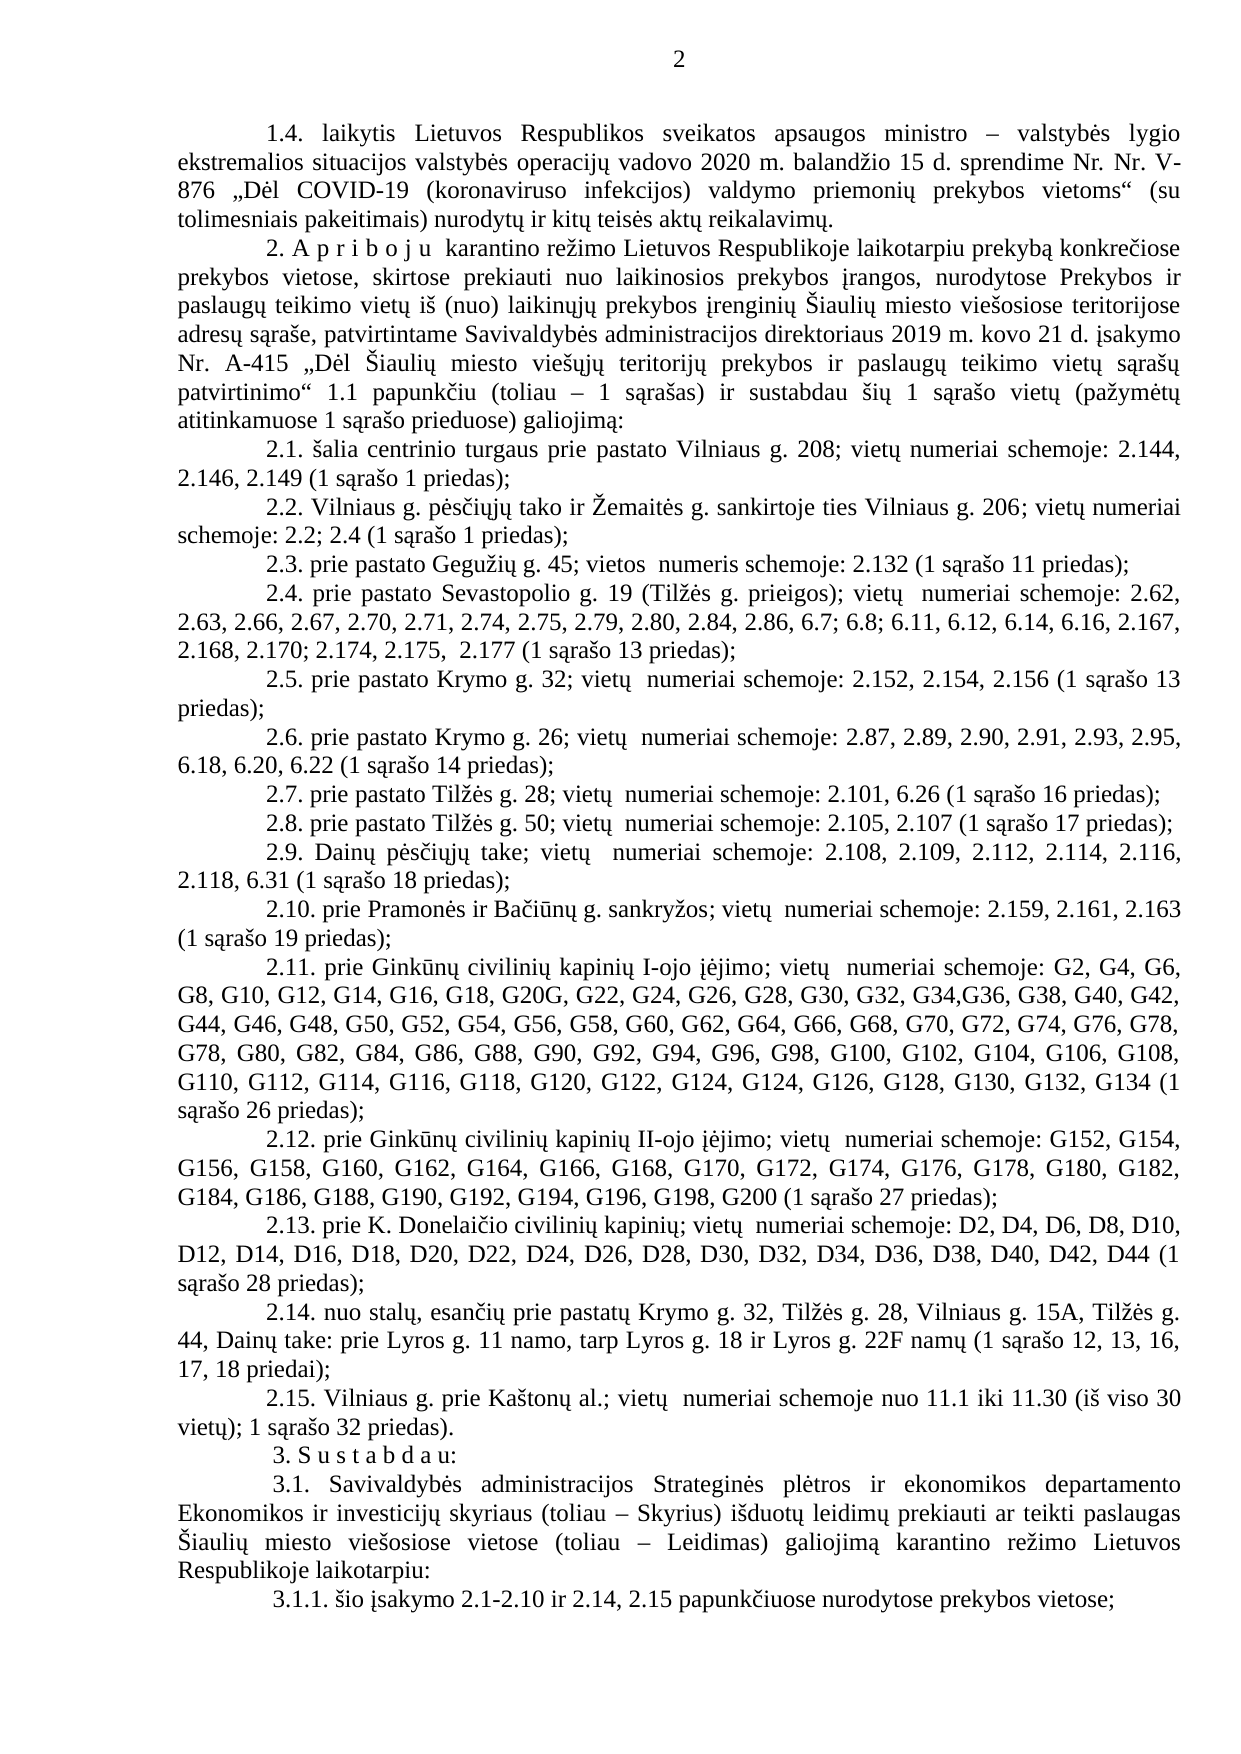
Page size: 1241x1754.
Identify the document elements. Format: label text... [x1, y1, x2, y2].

text 2.9. Dainų pėsčiųjų take; vietų numeriai schemoje: 2.108, 2.109, 2.112, 2.114, 2.116, 2.118, 6.31 (1 sąrašo 18 priedas); [177, 837, 1181, 894]
text 3.1.1. šio įsakymo 2.1-2.10 ir 2.14, 2.15 papunkčiuose nurodytose prekybos vietose; [177, 1584, 1181, 1613]
text 2.11. prie Ginkūnų civilinių kapinių I-ojo įėjimo; vietų numeriai schemoje: G2, G4, G6, G8, G10, G12, G14, G16, G18, G20G, G22, G24, G26, G28, G30, G32, G34,G36, G38, G40, G42, G44, G46, G48, G50, G52, G54, G56, G58, G60, G62, G64, G66, G68, G70, G72, G74, G76, G78, G78, G80, G82, G84, G86, G88, G90, G92, G94, G96, G98, G100, G102, G104, G106, G108, G110, G112, G114, G116, G118, G120, G122, G124, G124, G126, G128, G130, G132, G134 (1 sąrašo 26 priedas); [177, 952, 1181, 1124]
text 2.6. prie pastato Krymo g. 26; vietų numeriai schemoje: 2.87, 2.89, 2.90, 2.91, 2.93, 2.95, 6.18, 6.20, 6.22 (1 sąrašo 14 priedas); [177, 722, 1181, 779]
text 2.3. prie pastato Gegužių g. 45; vietos numeris schemoje: 2.132 (1 sąrašo 11 priedas); [177, 549, 1181, 578]
text 2.4. prie pastato Sevastopolio g. 19 (Tilžės g. prieigos); vietų numeriai schemoje: 2.62, 2.63, 2.66, 2.67, 2.70, 2.71, 2.74, 2.75, 2.79, 2.80, 2.84, 2.86, 6.7; 6.8; 6.11, 6.12, 6.14, 6.16, 2.167, 2.168, 2.170; 2.174, 2.175, 2.177 (1 sąrašo 13 priedas); [177, 578, 1181, 664]
text 2.14. nuo stalų, esančių prie pastatų Krymo g. 32, Tilžės g. 28, Vilniaus g. 15A, Tilžės g. 44, Dainų take: prie Lyros g. 11 namo, tarp Lyros g. 18 ir Lyros g. 22F namų (1 sąrašo 12, 13, 16, 17, 18 priedai); [177, 1297, 1181, 1383]
text 2.13. prie K. Donelaičio civilinių kapinių; vietų numeriai schemoje: D2, D4, D6, D8, D10, D12, D14, D16, D18, D20, D22, D24, D26, D28, D30, D32, D34, D36, D38, D40, D42, D44 (1 sąrašo 28 priedas); [177, 1211, 1181, 1297]
text 3. S u s t a b d a u: [177, 1441, 1181, 1469]
text 2.5. prie pastato Krymo g. 32; vietų numeriai schemoje: 2.152, 2.154, 2.156 (1 sąrašo 13 priedas); [177, 664, 1181, 722]
text 1.4. laikytis Lietuvos Respublikos sveikatos apsaugos ministro – valstybės lygio ekstremalios situacijos valstybės operacijų vadovo 2020 m. balandžio 15 d. sprendime Nr. Nr. V-876 „Dėl COVID-19 (koronaviruso infekcijos) valdymo priemonių prekybos vietoms“ (su tolimesniais pakeitimais) nurodytų ir kitų teisės aktų reikalavimų. [177, 118, 1181, 233]
text 2.8. prie pastato Tilžės g. 50; vietų numeriai schemoje: 2.105, 2.107 (1 sąrašo 17 priedas); [177, 808, 1181, 837]
text 2.15. Vilniaus g. prie Kaštonų al.; vietų numeriai schemoje nuo 11.1 iki 11.30 (iš viso 30 vietų); 1 sąrašo 32 priedas). [177, 1383, 1181, 1441]
text 2.7. prie pastato Tilžės g. 28; vietų numeriai schemoje: 2.101, 6.26 (1 sąrašo 16 priedas); [177, 779, 1181, 808]
text 2.1. šalia centrinio turgaus prie pastato Vilniaus g. 208; vietų numeriai schemoje: 2.144, 2.146, 2.149 (1 sąrašo 1 priedas); [177, 434, 1181, 492]
text 3.1. Savivaldybės administracijos Strateginės plėtros ir ekonomikos departamento Ekonomikos ir investicijų skyriaus (toliau – Skyrius) išduotų leidimų prekiauti ar teikti paslaugas Šiaulių miesto viešosiose vietose (toliau – Leidimas) galiojimą karantino režimo Lietuvos Respublikoje laikotarpiu: [177, 1469, 1181, 1584]
text 2.2. Vilniaus g. pėsčiųjų tako ir Žemaitės g. sankirtoje ties Vilniaus g. 206; vietų numeriai schemoje: 2.2; 2.4 (1 sąrašo 1 priedas); [177, 492, 1181, 549]
text 2.10. prie Pramonės ir Bačiūnų g. sankryžos; vietų numeriai schemoje: 2.159, 2.161, 2.163 (1 sąrašo 19 priedas); [177, 894, 1181, 952]
text 2. A p r i b o j u karantino režimo Lietuvos Respublikoje laikotarpiu prekybą konkrečiose prekybos vietose, skirtose prekiauti nuo laikinosios prekybos įrangos, nurodytose Prekybos ir paslaugų teikimo vietų iš (nuo) laikinųjų prekybos įrenginių Šiaulių miesto viešosiose teritorijose adresų sąraše, patvirtintame Savivaldybės administracijos direktoriaus 2019 m. kovo 21 d. įsakymo Nr. A-415 „Dėl Šiaulių miesto viešųjų teritorijų prekybos ir paslaugų teikimo vietų sąrašų patvirtinimo“ 1.1 papunkčiu (toliau – 1 sąrašas) ir sustabdau šių 1 sąrašo vietų (pažymėtų atitinkamuose 1 sąrašo prieduose) galiojimą: [177, 233, 1181, 434]
text 2.12. prie Ginkūnų civilinių kapinių II-ojo įėjimo; vietų numeriai schemoje: G152, G154, G156, G158, G160, G162, G164, G166, G168, G170, G172, G174, G176, G178, G180, G182, G184, G186, G188, G190, G192, G194, G196, G198, G200 (1 sąrašo 27 priedas); [177, 1124, 1181, 1211]
